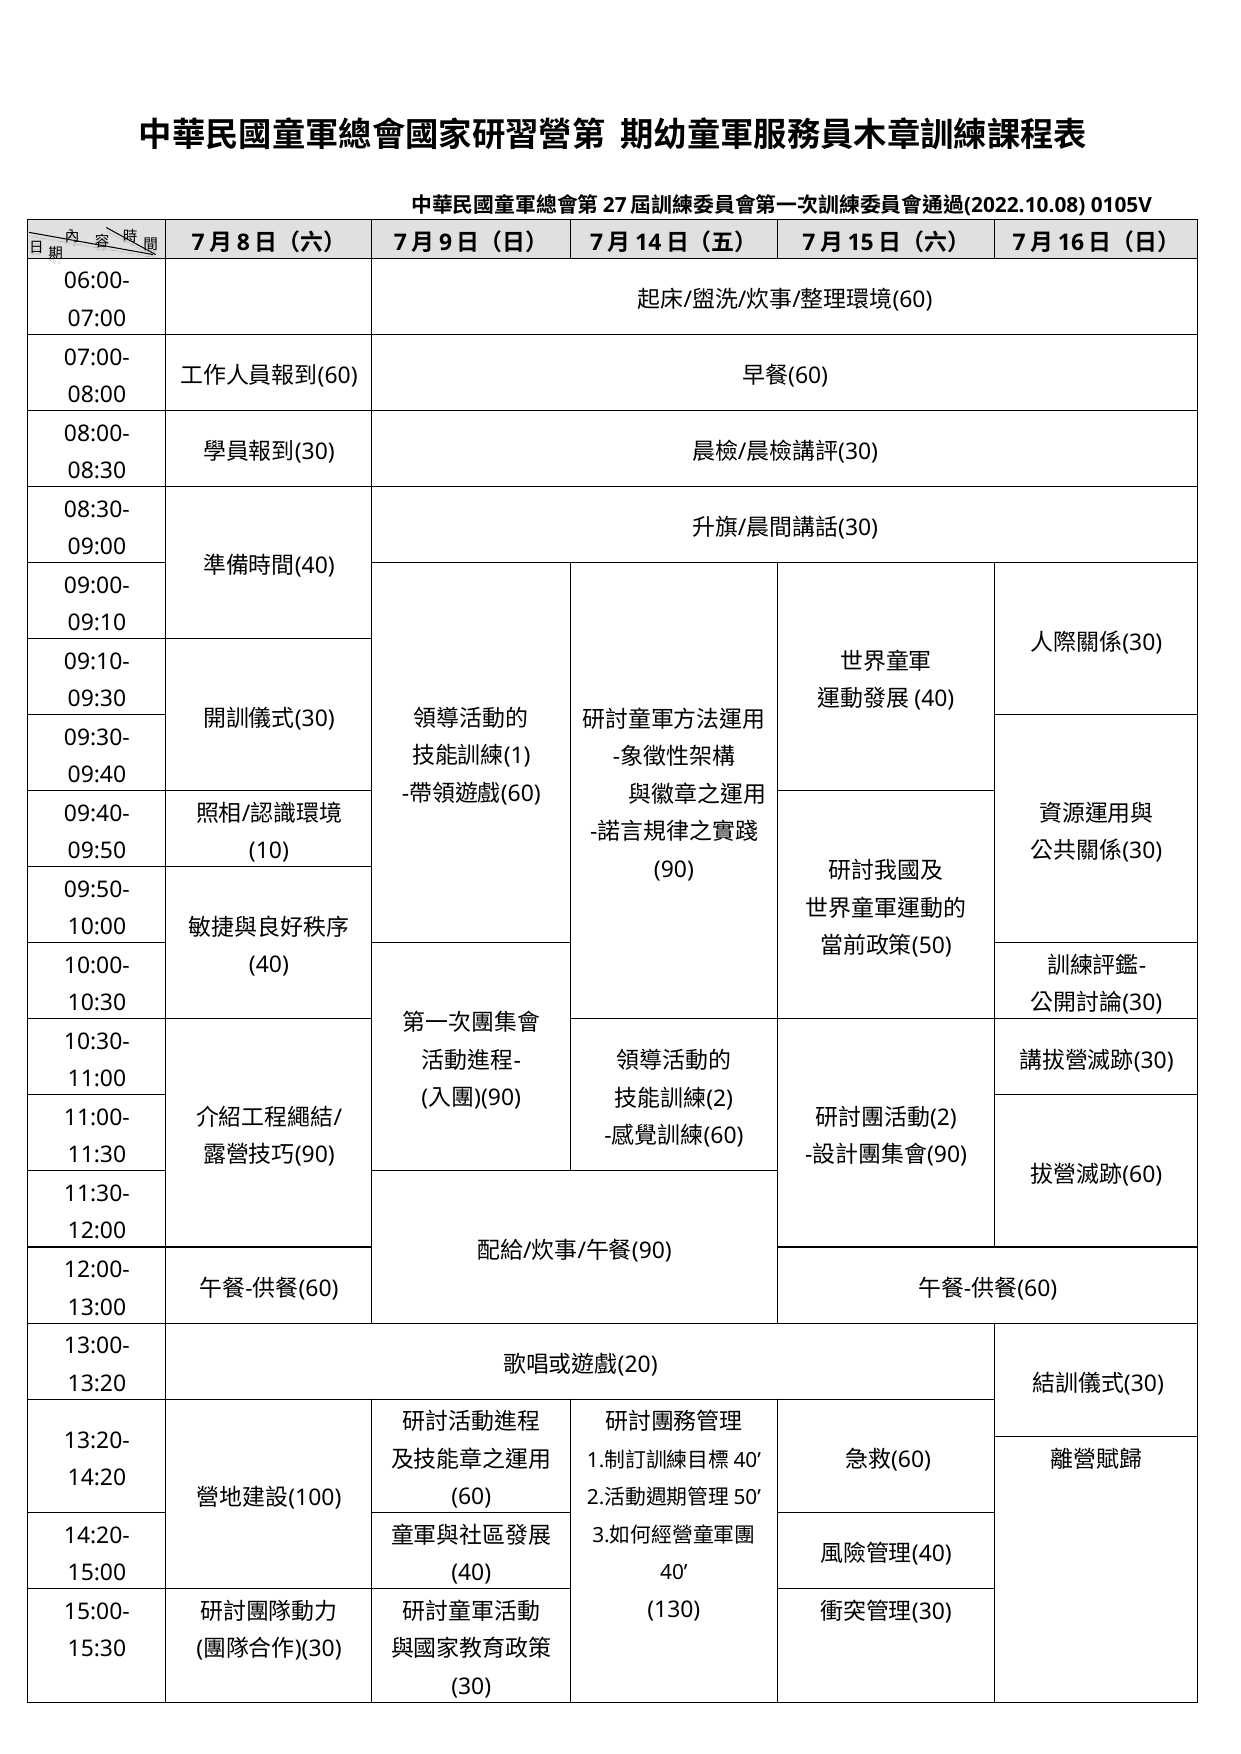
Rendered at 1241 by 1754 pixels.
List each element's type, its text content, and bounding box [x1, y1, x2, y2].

table_cell 研討團隊動力 (團隊合作)(30) [166, 1589, 371, 1702]
table_cell 研討活動進程 及技能章之運用(60) [372, 1400, 570, 1512]
table_cell 09:40-09:50 [28, 791, 165, 866]
table_cell 08:30-09:00 [28, 487, 165, 562]
table_cell 09:00-09:10 [28, 563, 165, 638]
table_cell 午餐-供餐(60) [778, 1248, 1197, 1322]
table_cell 衝突管理(30) [778, 1589, 994, 1702]
table_cell 10:00-10:30 [28, 943, 165, 1018]
table_cell 領導活動的 技能訓練(2) -感覺訓練(60) [571, 1019, 777, 1170]
table_header 7月9日（日） [372, 220, 570, 258]
table_cell 人際關係(30) [995, 563, 1197, 714]
table_cell 離營賦歸 [995, 1437, 1197, 1702]
table_cell 13:00-13:20 [28, 1324, 165, 1398]
table_header 7月16日（日） [995, 220, 1197, 258]
table_cell 早餐(60) [372, 335, 1197, 410]
table_cell 結訓儀式(30) [995, 1324, 1197, 1436]
table_cell 學員報到(30) [166, 411, 371, 486]
table_cell 研討童軍活動 與國家教育政策(30) [372, 1589, 570, 1702]
table_cell 13:20-14:20 [28, 1400, 165, 1512]
table_header 7月8日（六） [166, 220, 371, 258]
text 中華民國童軍總會第27屆訓練委員會第一次訓練委員會通過(2022.10.08) 0105V [74, 186, 1152, 219]
table_cell 拔營滅跡(60) [995, 1095, 1197, 1246]
table_cell 晨檢/晨檢講評(30) [372, 411, 1197, 486]
table_cell 世界童軍 運動發展 (40) [778, 563, 994, 790]
table_cell 06:00-07:00 [28, 259, 165, 334]
table_cell 研討團活動(2) -設計團集會(90) [778, 1019, 994, 1246]
table_cell 介紹工程繩結/ 露營技巧(90) [166, 1019, 371, 1246]
table_cell 訓練評鑑- 公開討論(30) [995, 943, 1197, 1018]
table_cell 營地建設(100) [166, 1400, 371, 1588]
table_cell 急救(60) [778, 1400, 994, 1512]
table_cell 童軍與社區發展(40) [372, 1513, 570, 1588]
table_cell 領導活動的 技能訓練(1) -帶領遊戲(60) [372, 563, 570, 942]
table_header 7月14日（五） [571, 220, 777, 258]
table_cell 歌唱或遊戲(20) [166, 1324, 994, 1398]
table_cell 敏捷與良好秩序(40) [166, 867, 371, 1018]
table_cell 09:50-10:00 [28, 867, 165, 942]
table_cell 照相/認識環境(10) [166, 791, 371, 866]
table_cell 研討團務管理 1.制訂訓練目標40’ 2.活動週期管理50’ 3.如何經營童軍團40’ (130) [571, 1400, 777, 1702]
table_cell 11:00-11:30 [28, 1095, 165, 1170]
table_cell 14:20-15:00 [28, 1513, 165, 1588]
table_cell 09:10-09:30 [28, 639, 165, 714]
table_cell 開訓儀式(30) [166, 639, 371, 790]
table_cell 風險管理(40) [778, 1513, 994, 1588]
text 中華民國童軍總會國家研習營第 期幼童軍服務員木章訓練課程表 [74, 119, 1152, 153]
table_cell 08:00-08:30 [28, 411, 165, 486]
table_cell 12:00-13:00 [28, 1248, 165, 1322]
table_cell 工作人員報到(60) [166, 335, 371, 410]
table_cell 第一次團集會 活動進程- (入團)(90) [372, 943, 570, 1170]
table_cell 11:30-12:00 [28, 1171, 165, 1246]
table_cell 準備時間(40) [166, 487, 371, 638]
table_cell 資源運用與 公共關係(30) [995, 715, 1197, 942]
table_header 7月15日（六） [778, 220, 994, 258]
table_cell 10:30-11:00 [28, 1019, 165, 1094]
table_cell 升旗/晨間講話(30) [372, 487, 1197, 562]
table_cell 研討我國及 世界童軍運動的 當前政策(50) [778, 791, 994, 1018]
table_cell 起床/盥洗/炊事/整理環境(60) [372, 259, 1197, 334]
table_header [28, 220, 165, 258]
table_cell 配給/炊事/午餐(90) [372, 1171, 777, 1322]
table_cell 07:00-08:00 [28, 335, 165, 410]
table_cell 講拔營滅跡(30) [995, 1019, 1197, 1094]
table_cell 研討童軍方法運用 -象徵性架構 與徽章之運用 -諾言規律之實踐 (90) [571, 563, 777, 1018]
table_cell [166, 259, 371, 334]
table_cell 15:00-15:30 [28, 1589, 165, 1702]
table_cell 09:30-09:40 [28, 715, 165, 790]
table_cell 午餐-供餐(60) [166, 1248, 371, 1322]
